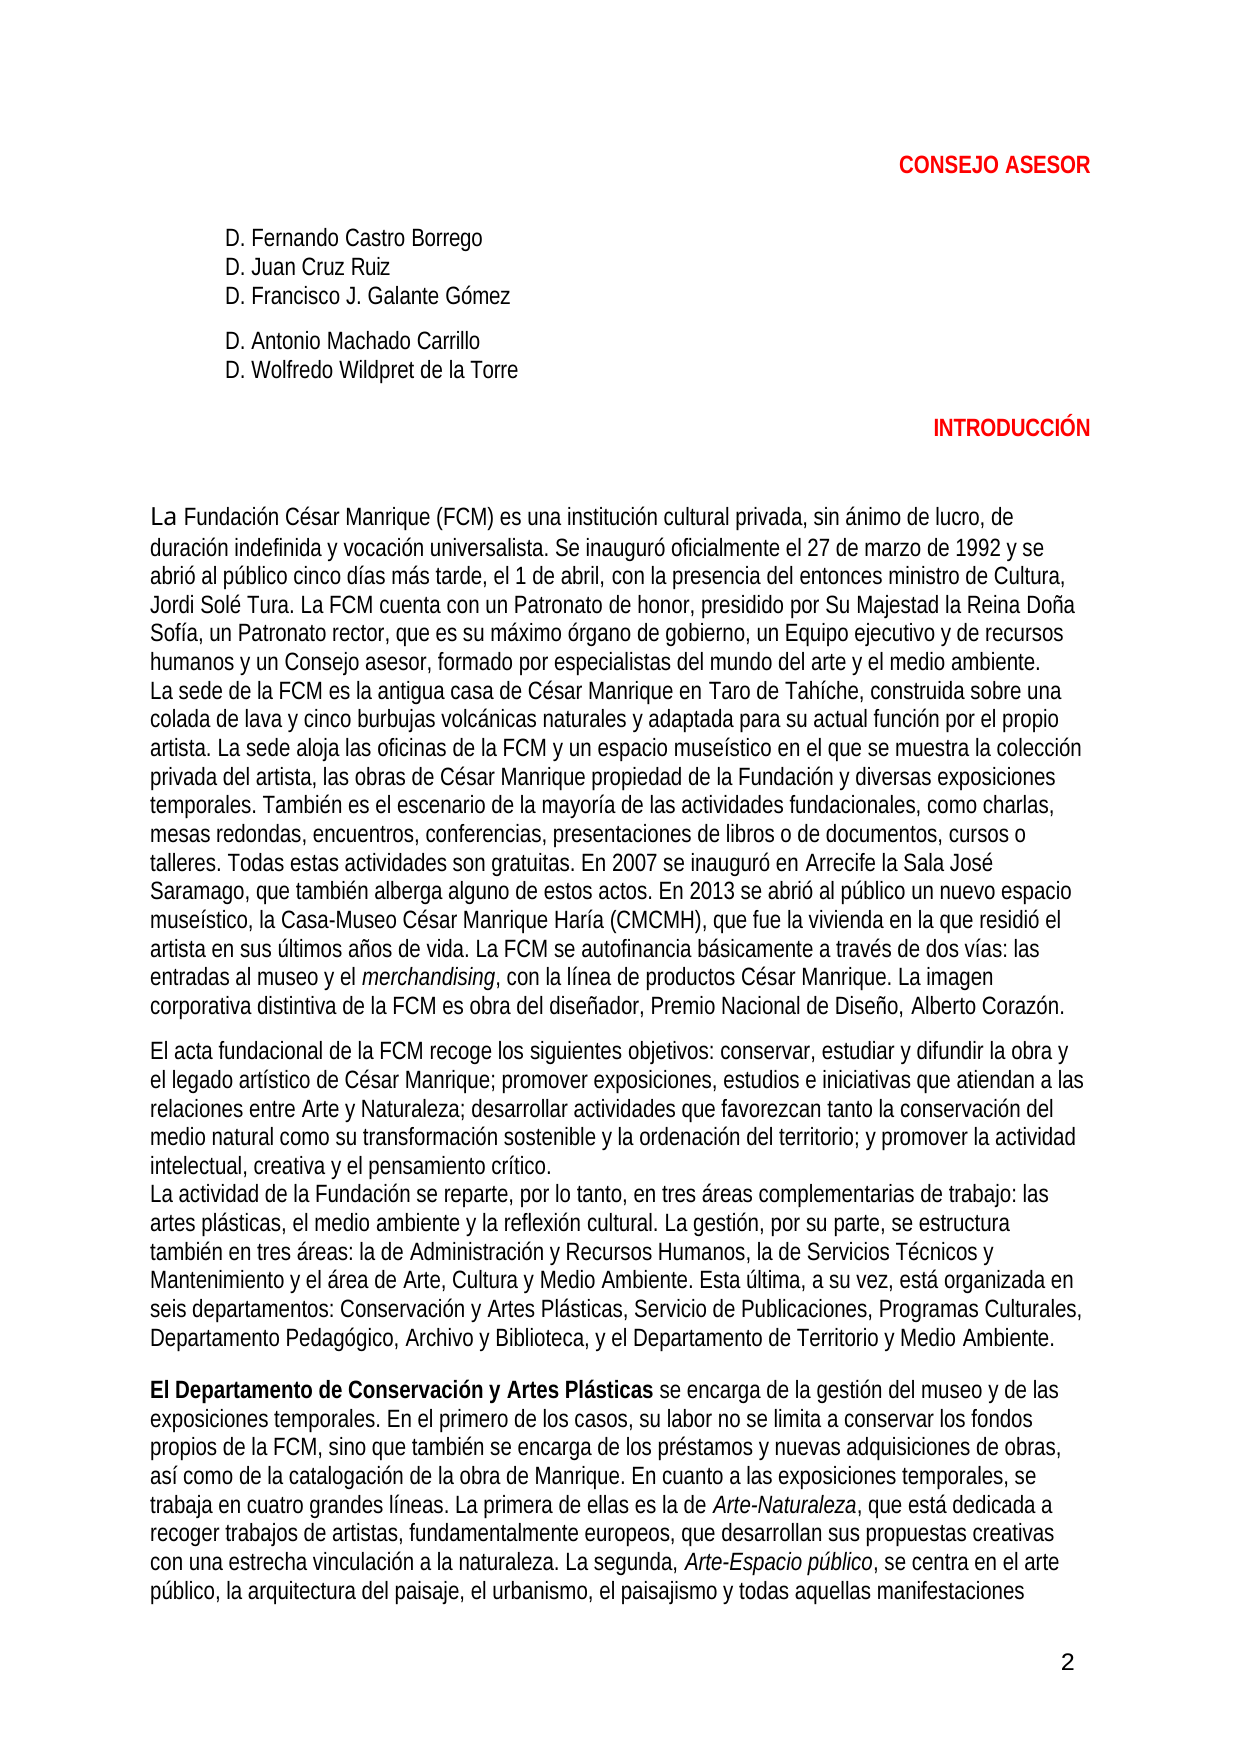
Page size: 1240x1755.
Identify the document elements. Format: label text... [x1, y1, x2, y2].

text La sede de la FCM es la antigua casa de César Manrique en Taro de Tahíche, construida sobre una colada de lava y cinco burbujas volcánicas naturales y adaptada para su actual función por el propio artista. La sede aloja las oficinas de la FCM y un espacio museístico en el que se muestra la colección privada del artista, las obras de César Manrique propiedad de la Fundación y diversas exposiciones temporales. También es el escenario de la mayoría de las actividades fundacionales, como charlas, mesas redondas, encuentros, conferencias, presentaciones de libros o de documentos, cursos o talleres. Todas estas actividades son gratuitas. En 2007 se inauguró en Arrecife la Sala José Saramago, que también alberga alguno de estos actos. En 2013 se abrió al público un nuevo espacio museístico, la Casa-Museo César Manrique Haría (CMCMH), que fue la vivienda en la que residió el artista en sus últimos años de vida. La FCM se autofinancia básicamente a través de dos vías: las entradas al museo y el merchandising, con la línea de productos César Manrique. La imagen corporativa distintiva de la FCM es obra del diseñador, Premio Nacional de Diseño, Alberto Corazón. [150, 676, 1089, 1019]
text La Fundación César Manrique (FCM) es una institución cultural privada, sin ánimo de lucro, de duración indefinida y vocación universalista. Se inauguró oficialmente el 27 de marzo de 1992 y se abrió al público cinco días más tarde, el 1 de abril, con la presencia del entonces ministro de Cultura, Jordi Solé Tura. La FCM cuenta con un Patronato de honor, presidido por Su Majestad la Reina Doña Sofía, un Patronato rector, que es su máximo órgano de gobierno, un Equipo ejecutivo y de recursos humanos y un Consejo asesor, formado por especialistas del mundo del arte y el medio ambiente. [150, 498, 1089, 676]
text D. Antonio Machado Carrillo [225, 327, 1092, 355]
text D. Francisco J. Galante Gómez [225, 281, 1092, 310]
subtitle CONSEJO ASESOR [133, 150, 1091, 178]
text D. Wolfredo Wildpret de la Torre [225, 355, 1092, 384]
text D. Fernando Castro Borrego [225, 224, 1092, 252]
subtitle INTRODUCCIÓN [133, 412, 1091, 441]
text La actividad de la Fundación se reparte, por lo tanto, en tres áreas complementarias de trabajo: las artes plásticas, el medio ambiente y la reflexión cultural. La gestión, por su parte, se estructura también en tres áreas: la de Administración y Recursos Humanos, la de Servicios Técnicos y Mantenimiento y el área de Arte, Cultura y Medio Ambiente. Esta última, a su vez, está organizada en seis departamentos: Conservación y Artes Plásticas, Servicio de Publicaciones, Programas Culturales, Departamento Pedagógico, Archivo y Biblioteca, y el Departamento de Territorio y Medio Ambiente. [150, 1179, 1087, 1351]
text D. Juan Cruz Ruiz [225, 252, 1092, 281]
text El acta fundacional de la FCM recoge los siguientes objetivos: conservar, estudiar y difundir la obra y el legado artístico de César Manrique; promover exposiciones, estudios e iniciativas que atiendan a las relaciones entre Arte y Naturaleza; desarrollar actividades que favorezcan tanto la conservación del medio natural como su transformación sostenible y la ordenación del territorio; y promover la actividad intelectual, creativa y el pensamiento crítico. [150, 1036, 1089, 1179]
text El Departamento de Conservación y Artes Plásticas se encarga de la gestión del museo y de las exposiciones temporales. En el primero de los casos, su labor no se limita a conservar los fondos propios de la FCM, sino que también se encarga de los préstamos y nuevas adquisiciones de obras, así como de la catalogación de la obra de Manrique. En cuanto a las exposiciones temporales, se trabaja en cuatro grandes líneas. La primera de ellas es la de Arte-Naturaleza, que está dedicada a recoger trabajos de artistas, fundamentalmente europeos, que desarrollan sus propuestas creativas con una estrecha vinculación a la naturaleza. La segunda, Arte-Espacio público, se centra en el arte público, la arquitectura del paisaje, el urbanismo, el paisajismo y todas aquellas manifestaciones [150, 1375, 1087, 1604]
